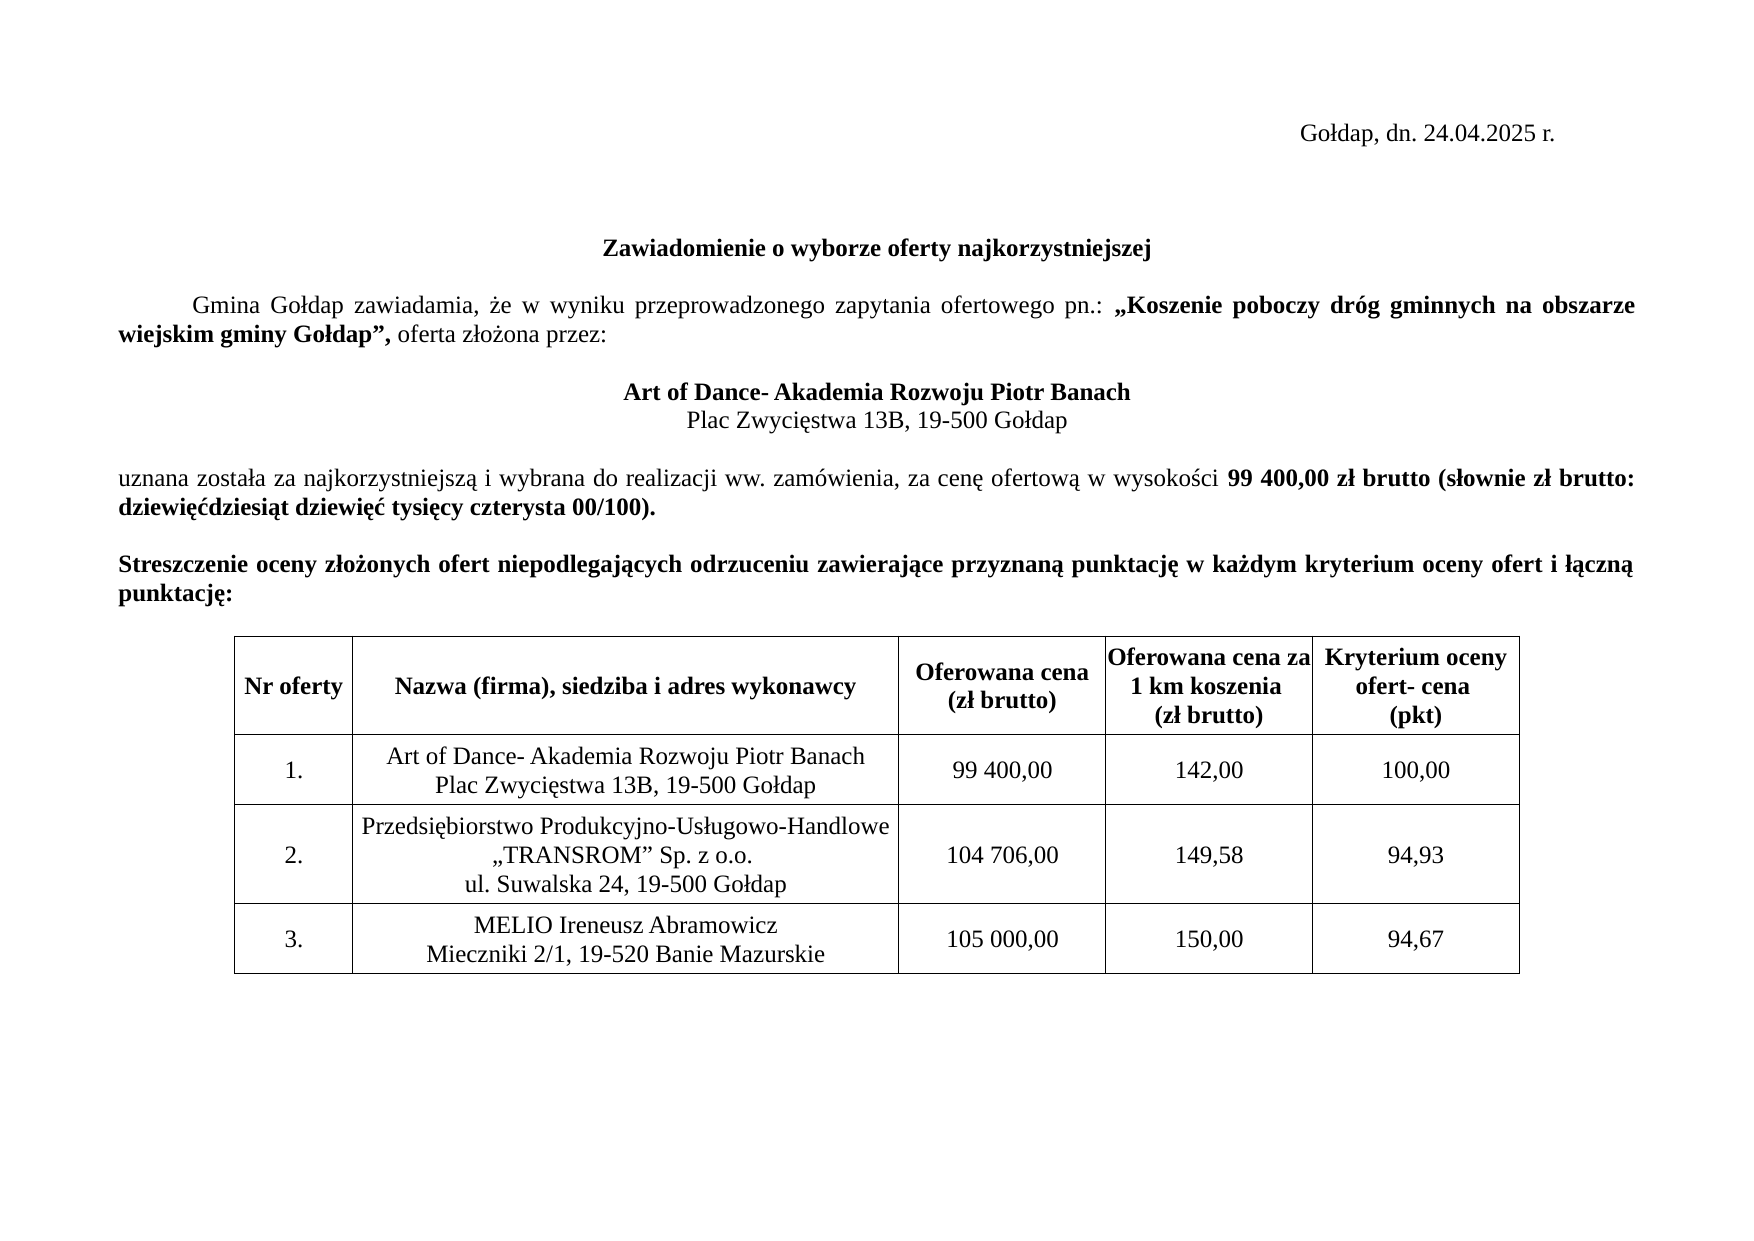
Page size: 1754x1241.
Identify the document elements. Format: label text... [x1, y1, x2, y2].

table_cell 94,93 [1313, 805, 1519, 903]
table_cell 104 706,00 [899, 805, 1105, 903]
table_cell 94,67 [1313, 904, 1519, 973]
text Plac Zwycięstwa 13B, 19-500 Gołdap [118, 406, 1636, 434]
table_cell 100,00 [1313, 735, 1519, 804]
table_cell 142,00 [1106, 735, 1312, 804]
table_cell 2. [235, 805, 352, 903]
table_cell 99 400,00 [899, 735, 1105, 804]
table_header Oferowana cena za 1 km koszenia (zł brutto) [1106, 637, 1312, 734]
text Gołdap, dn. 24.04.2025 r. [118, 118, 1636, 147]
table_header Nr oferty [235, 637, 352, 734]
table_cell 3. [235, 904, 352, 973]
table_cell 149,58 [1106, 805, 1312, 903]
text uznana została za najkorzystniejszą i wybrana do realizacji ww. zamówienia, za cenę ofertową w wysokości 99 400,00 zł brutto (słownie zł brutto: dziewięćdziesiąt dziewięć tysięcy czterysta 00/100). [118, 463, 1636, 521]
text Gmina Gołdap zawiadamia, że w wyniku przeprowadzonego zapytania ofertowego pn.: „Koszenie poboczy dróg gminnych na obszarze wiejskim gminy Gołdap”, oferta złożona przez: [118, 291, 1636, 348]
table_cell 1. [235, 735, 352, 804]
table_cell Przedsiębiorstwo Produkcyjno-Usługowo-Handlowe „TRANSROM” Sp. z o.o. ul. Suwalska 24, 19-500 Gołdap [353, 805, 898, 903]
table_header Kryterium oceny ofert- cena (pkt) [1313, 637, 1519, 734]
text Zawiadomienie o wyborze oferty najkorzystniejszej [118, 233, 1636, 262]
table_cell 105 000,00 [899, 904, 1105, 973]
table_cell 150,00 [1106, 904, 1312, 973]
table_header Nazwa (firma), siedziba i adres wykonawcy [353, 637, 898, 734]
table_cell MELIO Ireneusz Abramowicz Mieczniki 2/1, 19-520 Banie Mazurskie [353, 904, 898, 973]
text Art of Dance- Akademia Rozwoju Piotr Banach [118, 377, 1636, 406]
text Streszczenie oceny złożonych ofert niepodlegających odrzuceniu zawierające przyznaną punktację w każdym kryterium oceny ofert i łączną punktację: [118, 549, 1636, 607]
table_header Oferowana cena (zł brutto) [899, 637, 1105, 734]
table_cell Art of Dance- Akademia Rozwoju Piotr Banach Plac Zwycięstwa 13B, 19-500 Gołdap [353, 735, 898, 804]
